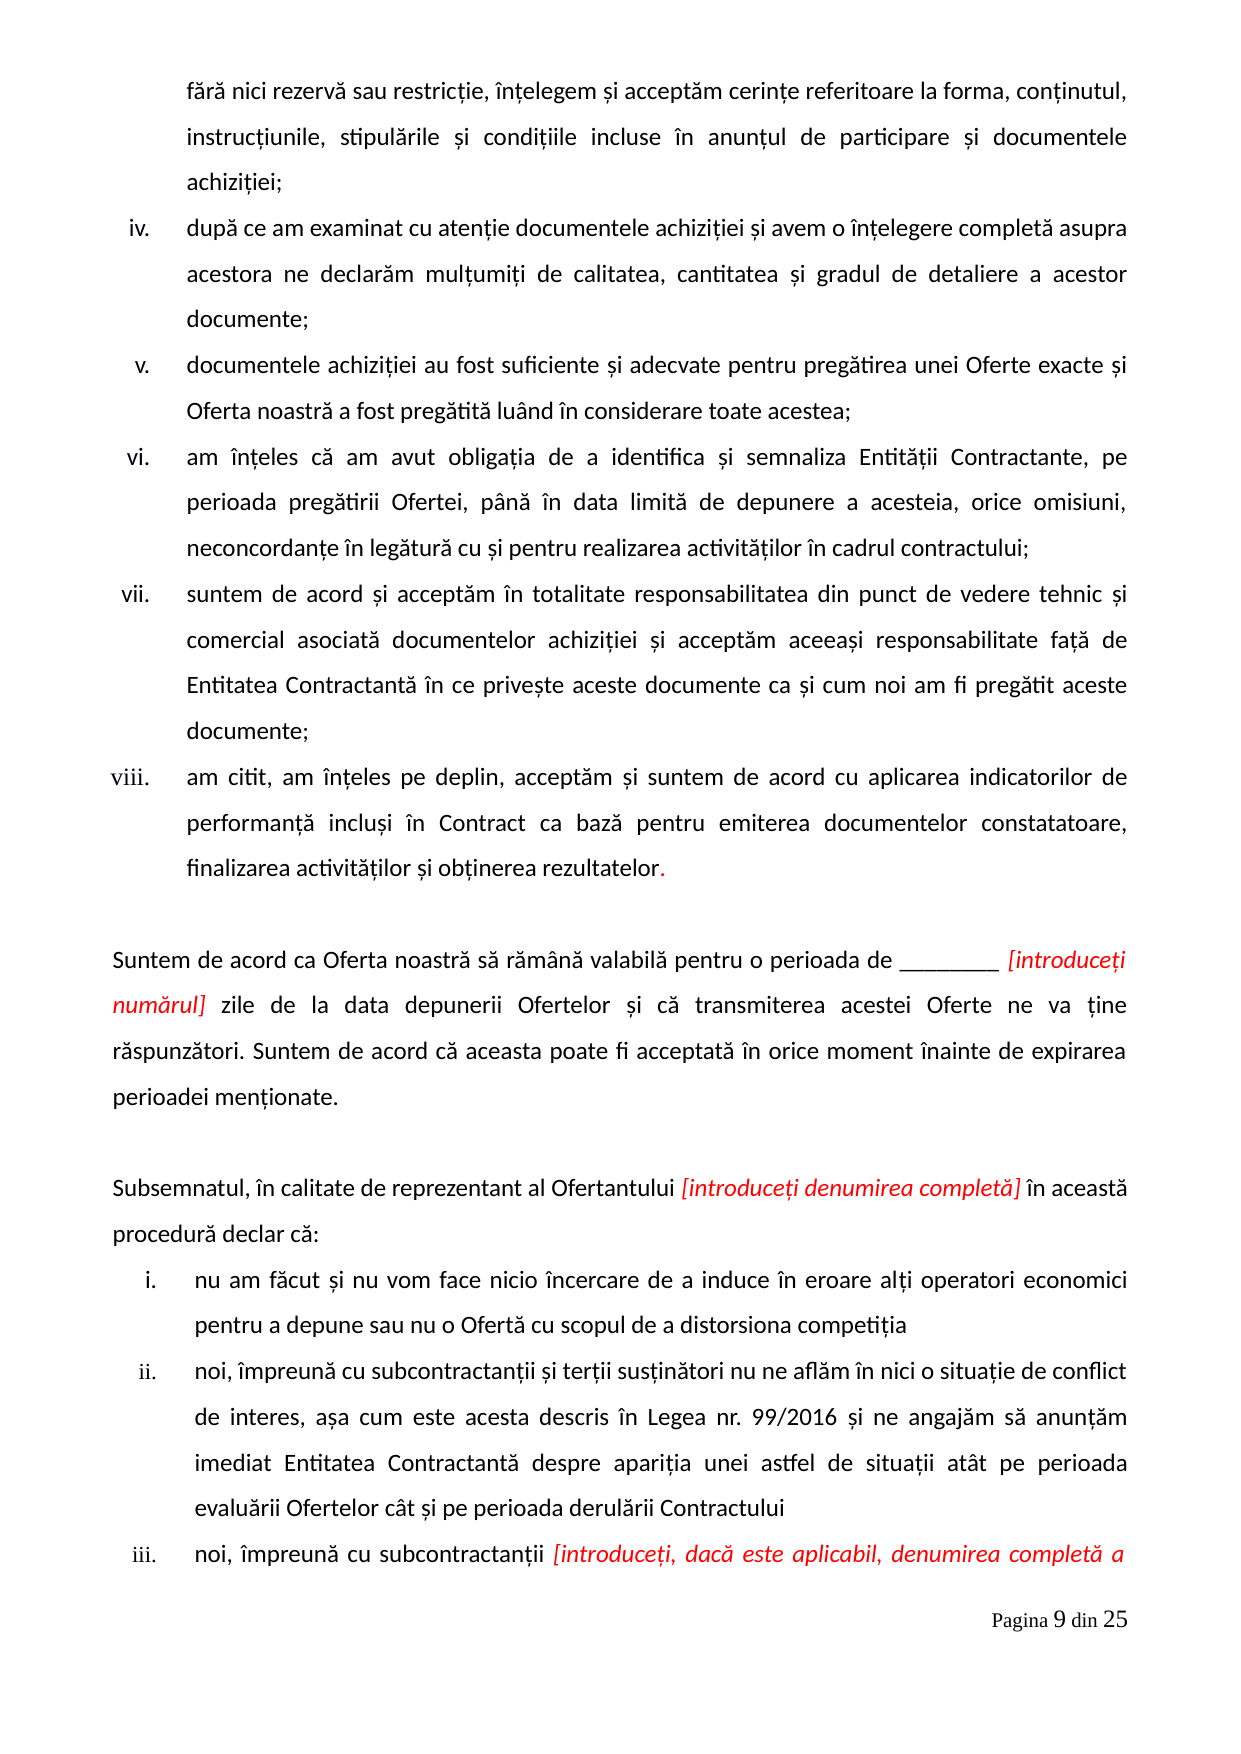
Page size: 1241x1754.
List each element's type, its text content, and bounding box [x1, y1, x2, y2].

list fără nici rezervă sau restricție, înțelegem și acceptăm cerințe referitoare la forma, conținutul, instrucțiunile, stipulările și condițiile incluse în anunțul de participare și documentele achiziției; [150, 75, 1128, 197]
list noi, împreună cu subcontractanții și terții susținători nu ne aflăm în nici o situație de conflict de interes, așa cum este acesta descris în Legea nr. 99/2016 și ne angajăm să anunțăm imediat Entitatea Contractantă despre apariția unei astfel de situații atât pe perioada evaluării Ofertelor cât și pe perioada derulării Contractului [157, 1355, 1128, 1523]
list noi, împreună cu subcontractanții [introduceți, dacă este aplicabil, denumirea completă a [157, 1538, 1128, 1569]
list după ce am examinat cu atenție documentele achiziției și avem o înțelegere completă asupra acestora ne declarăm mulțumiți de calitatea, cantitatea și gradul de detaliere a acestor documente; [150, 212, 1128, 334]
text Subsemnatul, în calitate de reprezentant al Ofertantului [introduceți denumirea completă] în această procedură declar că: [112, 1172, 1128, 1249]
list suntem de acord și acceptăm în totalitate responsabilitatea din punct de vedere tehnic și comercial asociată documentelor achiziției și acceptăm aceeași responsabilitate față de Entitatea Contractantă în ce privește aceste documente ca și cum noi am fi pregătit aceste documente; [150, 578, 1128, 746]
list documentele achiziției au fost suficiente și adecvate pentru pregătirea unei Oferte exacte și Oferta noastră a fost pregătită luând în considerare toate acestea; [150, 349, 1128, 426]
text Suntem de acord ca Oferta noastră să rămână valabilă pentru o perioada de ________ [introduceți numărul] zile de la data depunerii Ofertelor și că transmiterea acestei Oferte ne va ține răspunzători. Suntem de acord că aceasta poate fi acceptată în orice moment înainte de expirarea perioadei menționate. [112, 944, 1128, 1112]
list am înțeles că am avut obligația de a identifica și semnaliza Entității Contractante, pe perioada pregătirii Ofertei, până în data limită de depunere a acesteia, orice omisiuni, neconcordanțe în legătură cu și pentru realizarea activităților în cadrul contractului; [150, 441, 1128, 563]
list am citit, am înțeles pe deplin, acceptăm și suntem de acord cu aplicarea indicatorilor de performanță incluși în Contract ca bază pentru emiterea documentelor constatatoare, finalizarea activităților și obținerea rezultatelor. [150, 761, 1128, 883]
list nu am făcut și nu vom face nicio încercare de a induce în eroare alți operatori economici pentru a depune sau nu o Ofertă cu scopul de a distorsiona competiția [157, 1264, 1128, 1340]
